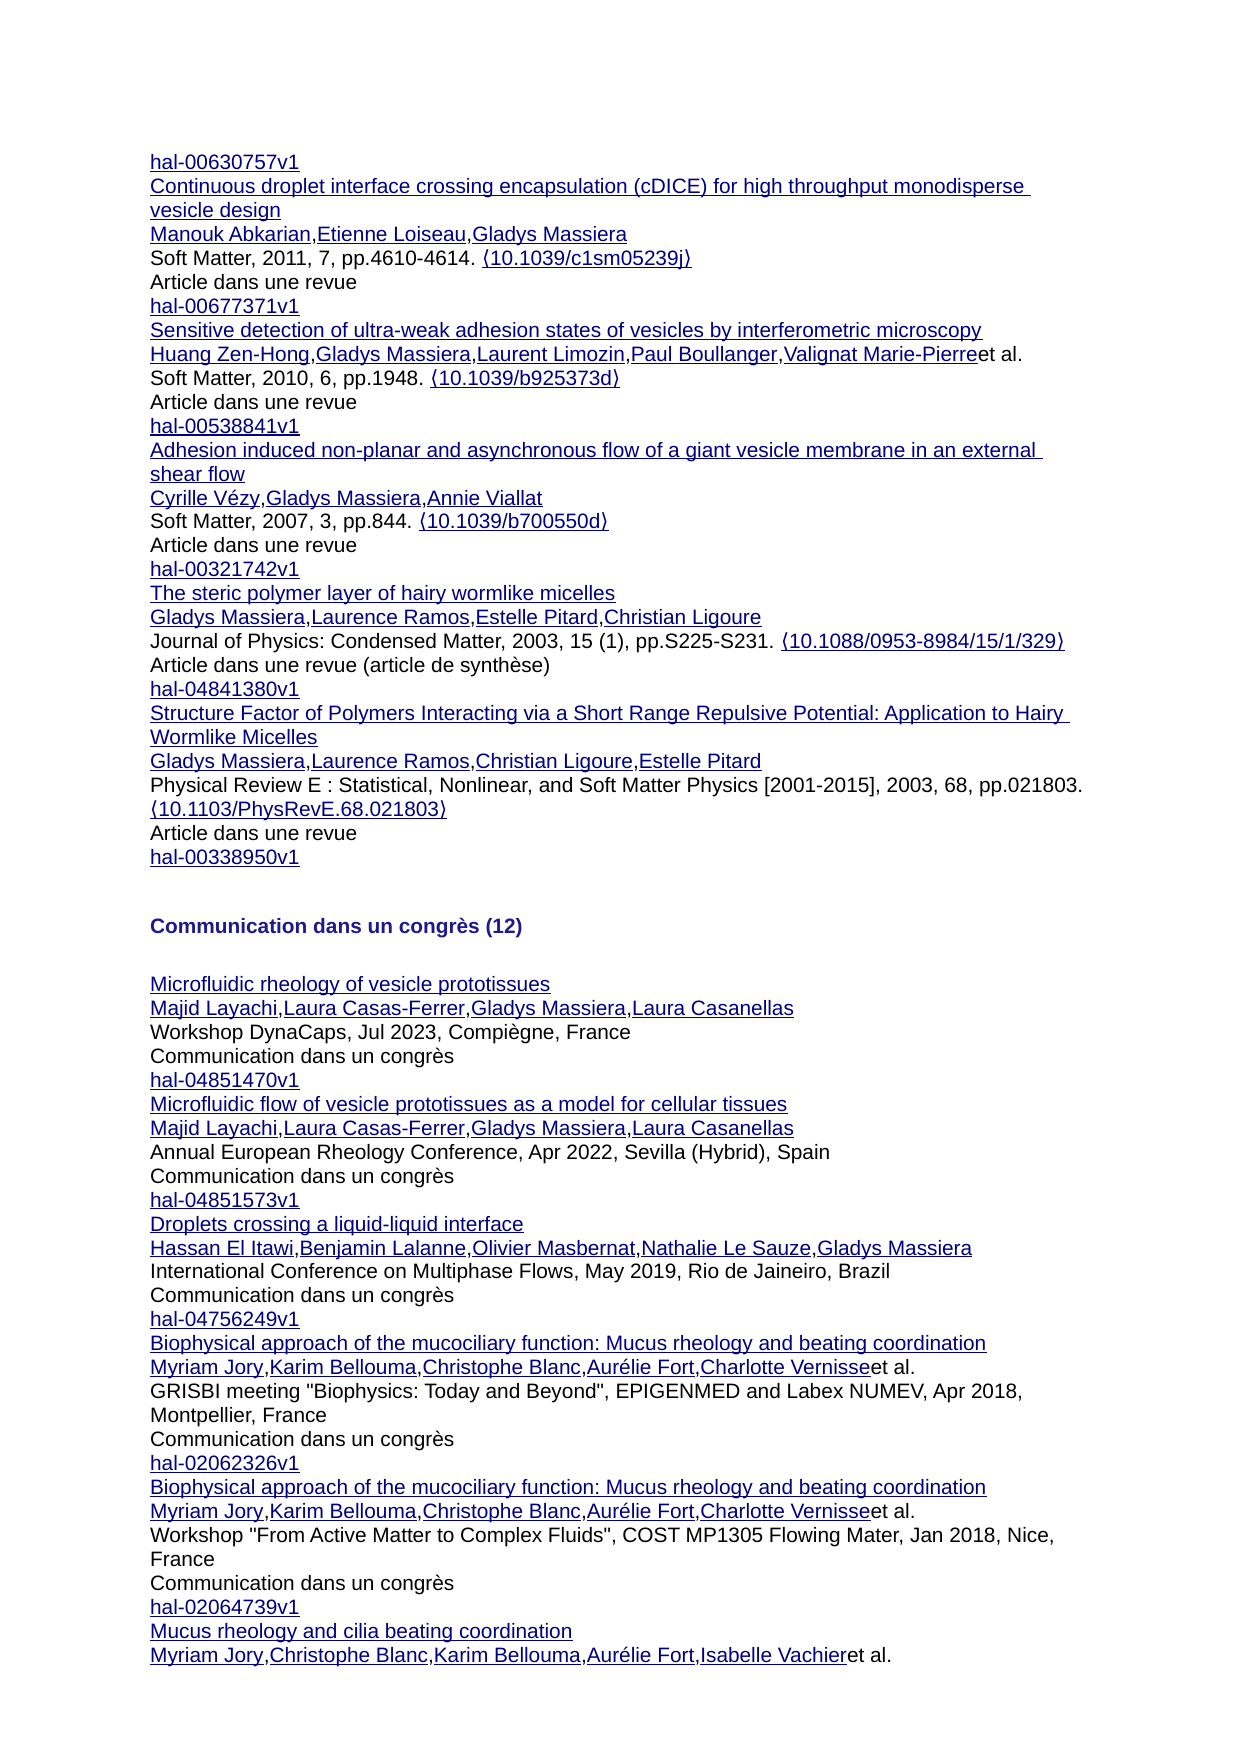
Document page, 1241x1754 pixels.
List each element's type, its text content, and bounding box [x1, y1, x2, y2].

subtitle Communication dans un congrès (12) [150, 913, 1090, 937]
table_cell Continuous droplet interface crossing encapsulation (cDICE) for high throughput monodisperse vesicle design Manouk Abkarian,Etienne Loiseau,Gladys Massiera Soft Matter, 2011, 7, pp.4610-4614. ⟨10.1039/c1sm05239j⟩ Article dans une revue hal-00677371v1 [150, 174, 1090, 318]
table_header Microfluidic rheology of vesicle prototissues Majid Layachi,Laura Casas-Ferrer,Gladys Massiera,Laura Casanellas Workshop DynaCaps, Jul 2023, Compiègne, France Communication dans un congrès hal-04851470v1 [150, 972, 1090, 1092]
table_cell Biophysical approach of the mucociliary function: Mucus rheology and beating coordination Myriam Jory,Karim Bellouma,Christophe Blanc,Aurélie Fort,Charlotte Vernisseet al. GRISBI meeting "Biophysics: Today and Beyond", EPIGENMED and Labex NUMEV, Apr 2018, Montpellier, France Communication dans un congrès hal-02062326v1 [150, 1331, 1090, 1475]
table_cell Structure Factor of Polymers Interacting via a Short Range Repulsive Potential: Application to Hairy Wormlike Micelles Gladys Massiera,Laurence Ramos,Christian Ligoure,Estelle Pitard Physical Review E : Statistical, Nonlinear, and Soft Matter Physics [2001-2015], 2003, 68, pp.021803. ⟨10.1103/PhysRevE.68.021803⟩ Article dans une revue hal-00338950v1 [150, 701, 1090, 869]
table_cell Mucus rheology and cilia beating coordination Myriam Jory,Christophe Blanc,Karim Bellouma,Aurélie Fort,Isabelle Vachieret al. [150, 1619, 1090, 1667]
table_cell Droplets crossing a liquid-liquid interface Hassan El Itawi,Benjamin Lalanne,Olivier Masbernat,Nathalie Le Sauze,Gladys Massiera International Conference on Multiphase Flows, May 2019, Rio de Jaineiro, Brazil Communication dans un congrès hal-04756249v1 [150, 1211, 1090, 1331]
table_cell Microfluidic flow of vesicle prototissues as a model for cellular tissues Majid Layachi,Laura Casas-Ferrer,Gladys Massiera,Laura Casanellas Annual European Rheology Conference, Apr 2022, Sevilla (Hybrid), Spain Communication dans un congrès hal-04851573v1 [150, 1092, 1090, 1211]
table_cell Sensitive detection of ultra-weak adhesion states of vesicles by interferometric microscopy Huang Zen-Hong,Gladys Massiera,Laurent Limozin,Paul Boullanger,Valignat Marie-Pierreet al. Soft Matter, 2010, 6, pp.1948. ⟨10.1039/b925373d⟩ Article dans une revue hal-00538841v1 [150, 318, 1090, 437]
table_cell The steric polymer layer of hairy wormlike micelles Gladys Massiera,Laurence Ramos,Estelle Pitard,Christian Ligoure Journal of Physics: Condensed Matter, 2003, 15 (1), pp.S225-S231. ⟨10.1088/0953-8984/15/1/329⟩ Article dans une revue (article de synthèse) hal-04841380v1 [150, 581, 1090, 701]
table_cell Adhesion induced non-planar and asynchronous flow of a giant vesicle membrane in an external shear flow Cyrille Vézy,Gladys Massiera,Annie Viallat Soft Matter, 2007, 3, pp.844. ⟨10.1039/b700550d⟩ Article dans une revue hal-00321742v1 [150, 438, 1090, 581]
table_cell Biophysical approach of the mucociliary function: Mucus rheology and beating coordination Myriam Jory,Karim Bellouma,Christophe Blanc,Aurélie Fort,Charlotte Vernisseet al. Workshop "From Active Matter to Complex Fluids", COST MP1305 Flowing Mater, Jan 2018, Nice, France Communication dans un congrès hal-02064739v1 [150, 1475, 1090, 1619]
table_cell hal-00630757v1 [150, 150, 1090, 174]
